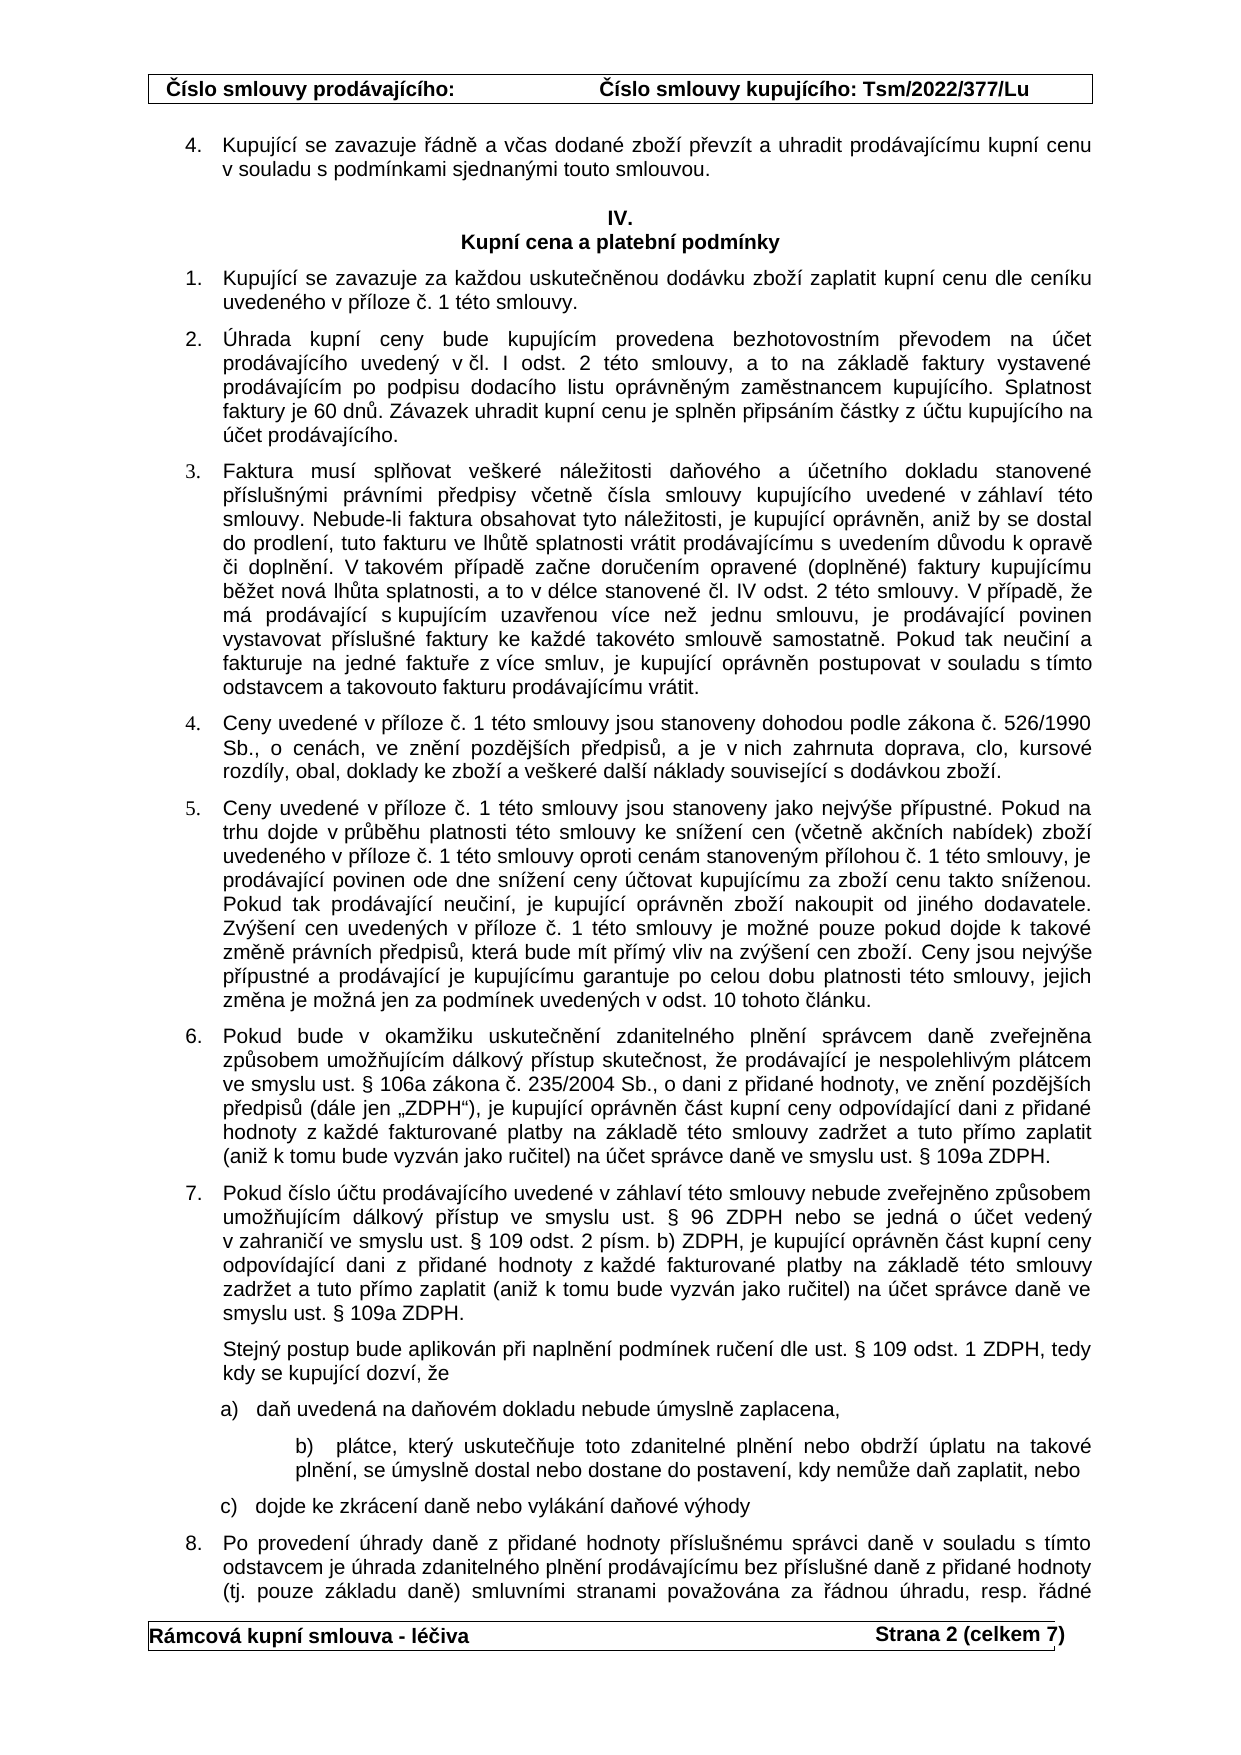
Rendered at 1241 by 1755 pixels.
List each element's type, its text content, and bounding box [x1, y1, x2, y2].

list Kupující se zavazuje řádně a včas dodané zboží převzít a uhradit prodávajícímu kupní cenu v souladu s podmínkami sjednanými touto smlouvou. [185, 133, 1093, 181]
text c) dojde ke zkrácení daně nebo vylákání daňové výhody [148, 1494, 1093, 1518]
list Úhrada kupní ceny bude kupujícím provedena bezhotovostním převodem na účet prodávajícího uvedený v čl. I odst. 2 této smlouvy, a to na základě faktury vystavené prodávajícím po podpisu dodacího listu oprávněným zaměstnancem kupujícího. Splatnost faktury je 60 dnů. Závazek uhradit kupní cenu je splněn připsáním částky z účtu kupujícího na účet prodávajícího. [185, 327, 1093, 446]
list Pokud číslo účtu prodávajícího uvedené v záhlaví této smlouvy nebude zveřejněno způsobem umožňujícím dálkový přístup ve smyslu ust. § 96 ZDPH nebo se jedná o účet vedený v zahraničí ve smyslu ust. § 109 odst. 2 písm. b) ZDPH, je kupující oprávněn část kupní ceny odpovídající dani z přidané hodnoty z každé fakturované platby na základě této smlouvy zadržet a tuto přímo zaplatit (aniž k tomu bude vyzván jako ručitel) na účet správce daně ve smyslu ust. § 109a ZDPH. [185, 1181, 1093, 1324]
list Pokud bude v okamžiku uskutečnění zdanitelného plnění správcem daně zveřejněna způsobem umožňujícím dálkový přístup skutečnost, že prodávající je nespolehlivým plátcem ve smyslu ust. § 106a zákona č. 235/2004 Sb., o dani z přidané hodnoty, ve znění pozdějších předpisů (dále jen „ZDPH“), je kupující oprávněn část kupní ceny odpovídající dani z přidané hodnoty z každé fakturované platby na základě této smlouvy zadržet a tuto přímo zaplatit (aniž k tomu bude vyzván jako ručitel) na účet správce daně ve smyslu ust. § 109a ZDPH. [185, 1024, 1093, 1168]
list Po provedení úhrady daně z přidané hodnoty příslušnému správci daně v souladu s tímto odstavcem je úhrada zdanitelného plnění prodávajícímu bez příslušné daně z přidané hodnoty (tj. pouze základu daně) smluvními stranami považována za řádnou úhradu, resp. řádné [185, 1531, 1093, 1602]
text Stejný postup bude aplikován při naplnění podmínek ručení dle ust. § 109 odst. 1 ZDPH, tedy kdy se kupující dozví, že [223, 1337, 1093, 1385]
text b) plátce, který uskutečňuje toto zdanitelné plnění nebo obdrží úplatu na takové plnění, se úmyslně dostal nebo dostane do postavení, kdy nemůže daň zaplatit, nebo [295, 1434, 1093, 1482]
list Ceny uvedené v příloze č. 1 této smlouvy jsou stanoveny dohodou podle zákona č. 526/1990 Sb., o cenách, ve znění pozdějších předpisů, a je v nich zahrnuta doprava, clo, kursové rozdíly, obal, doklady ke zboží a veškeré další náklady související s dodávkou zboží. [185, 711, 1093, 783]
text a) daň uvedená na daňovém dokladu nebude úmyslně zaplacena, [148, 1397, 1093, 1421]
list Ceny uvedené v příloze č. 1 této smlouvy jsou stanoveny jako nejvýše přípustné. Pokud na trhu dojde v průběhu platnosti této smlouvy ke snížení cen (včetně akčních nabídek) zboží uvedeného v příloze č. 1 této smlouvy oproti cenám stanoveným přílohou č. 1 této smlouvy, je prodávající povinen ode dne snížení ceny účtovat kupujícímu za zboží cenu takto sníženou. Pokud tak prodávající neučiní, je kupující oprávněn zboží nakoupit od jiného dodavatele. Zvýšení cen uvedených v příloze č. 1 této smlouvy je možné pouze pokud dojde k takové změně právních předpisů, která bude mít přímý vliv na zvýšení cen zboží. Ceny jsou nejvýše přípustné a prodávající je kupujícímu garantuje po celou dobu platnosti této smlouvy, jejich změna je možná jen za podmínek uvedených v odst. 10 tohoto článku. [185, 796, 1093, 1012]
list Faktura musí splňovat veškeré náležitosti daňového a účetního dokladu stanovené příslušnými právními předpisy včetně čísla smlouvy kupujícího uvedené v záhlaví této smlouvy. Nebude-li faktura obsahovat tyto náležitosti, je kupující oprávněn, aniž by se dostal do prodlení, tuto fakturu ve lhůtě splatnosti vrátit prodávajícímu s uvedením důvodu k opravě či doplnění. V takovém případě začne doručením opravené (doplněné) faktury kupujícímu běžet nová lhůta splatnosti, a to v délce stanovené čl. IV odst. 2 této smlouvy. V případě, že má prodávající s kupujícím uzavřenou více než jednu smlouvu, je prodávající povinen vystavovat příslušné faktury ke každé takovéto smlouvě samostatně. Pokud tak neučiní a fakturuje na jedné faktuře z více smluv, je kupující oprávněn postupovat v souladu s tímto odstavcem a takovouto fakturu prodávajícímu vrátit. [185, 459, 1093, 699]
text IV. [148, 206, 1093, 230]
list Kupující se zavazuje za každou uskutečněnou dodávku zboží zaplatit kupní cenu dle ceníku uvedeného v příloze č. 1 této smlouvy. [185, 266, 1093, 314]
text Kupní cena a platební podmínky [148, 230, 1093, 254]
